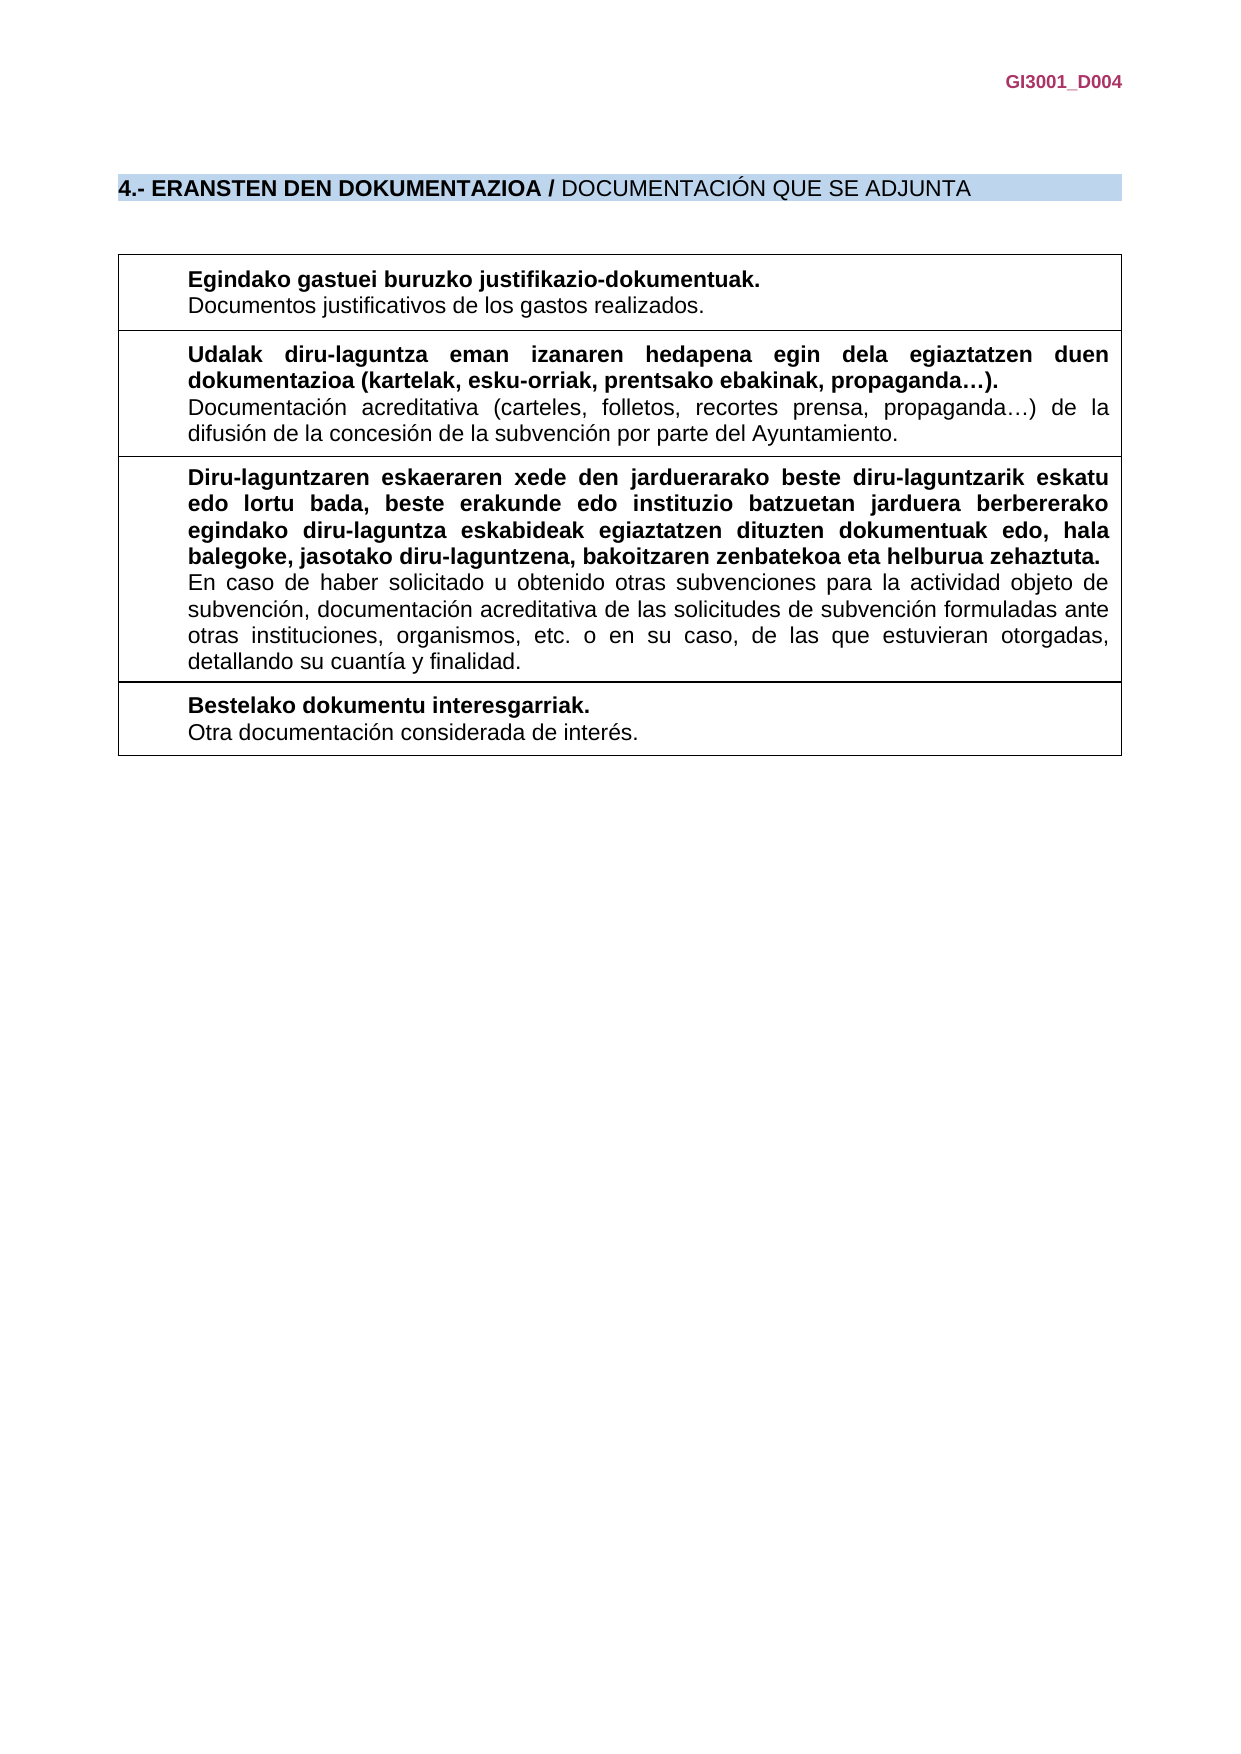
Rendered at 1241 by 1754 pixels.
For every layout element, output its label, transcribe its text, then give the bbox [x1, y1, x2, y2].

table_cell [119, 457, 176, 681]
table_header [119, 255, 176, 330]
table_cell Diru-laguntzaren eskaeraren xede den jarduerarako beste diru-laguntzarik eskatu edo lortu bada, beste erakunde edo instituzio batzuetan jarduera berbererako egindako diru-laguntza eskabideak egiaztatzen dituzten dokumentuak edo, hala balegoke, jasotako diru-laguntzena, bakoitzaren zenbatekoa eta helburua zehaztuta. En caso de haber solicitado u obtenido otras subvenciones para la actividad objeto de subvención, documentación acreditativa de las solicitudes de subvención formuladas ante otras instituciones, organismos, etc. o en su caso, de las que estuvieran otorgadas, detallando su cuantía y finalidad. [176, 457, 1121, 681]
table_cell Bestelako dokumentu interesgarriak. Otra documentación considerada de interés. [176, 683, 1121, 754]
table_cell [119, 683, 176, 754]
text 4.- ERANSTEN DEN DOKUMENTAZIOA / DOCUMENTACIÓN QUE SE ADJUNTA [118, 174, 1122, 201]
table_cell Udalak diru-laguntza eman izanaren hedapena egin dela egiaztatzen duen dokumentazioa (kartelak, esku-orriak, prentsako ebakinak, propaganda…). Documentación acreditativa (carteles, folletos, recortes prensa, propaganda…) de la difusión de la concesión de la subvención por parte del Ayuntamiento. [176, 331, 1121, 456]
table_cell [119, 331, 176, 456]
table_header Egindako gastuei buruzko justifikazio-dokumentuak. Documentos justificativos de los gastos realizados. [176, 255, 1121, 330]
